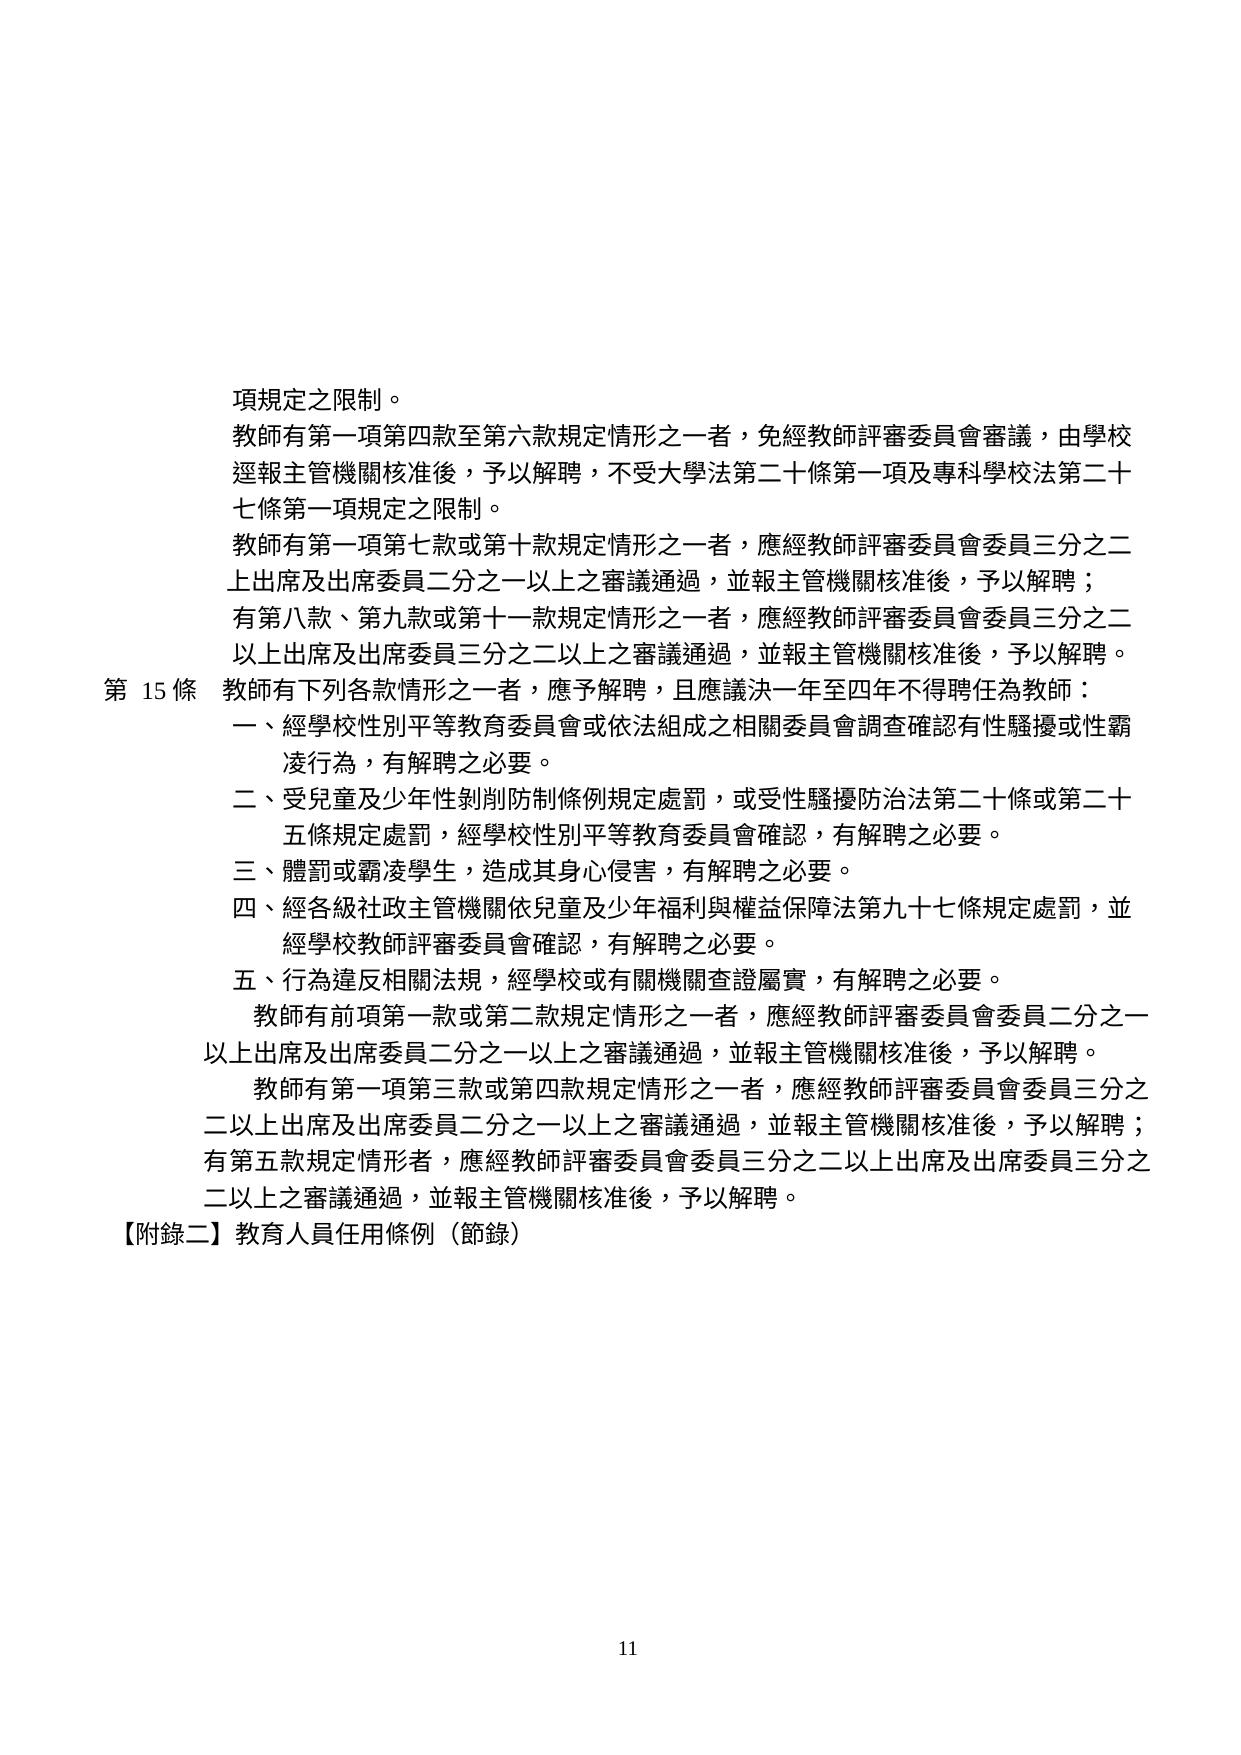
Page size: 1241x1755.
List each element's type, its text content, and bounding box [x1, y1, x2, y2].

text 逕報主管機關核准後，予以解聘，不受大學法第二十條第一項及專科學校法第二十 [120, 453, 1152, 489]
text 【附錄二】教育人員任用條例（節錄） [103, 1214, 1152, 1251]
text 教師有前項第一款或第二款規定情形之一者，應經教師評審委員會委員二分之一以上出席及出席委員二分之一以上之審議通過，並報主管機關核准後，予以解聘。 [203, 997, 1152, 1069]
text 上出席及出席委員二分之一以上之審議通過，並報主管機關核准後，予以解聘； [120, 562, 1152, 598]
text 五條規定處罰，經學校性別平等教育委員會確認，有解聘之必要。 [120, 816, 1152, 852]
text 五、行為違反相關法規，經學校或有關機關查證屬實，有解聘之必要。 [120, 961, 1152, 997]
text 二、受兒童及少年性剝削防制條例規定處罰，或受性騷擾防治法第二十條或第二十 [120, 779, 1152, 816]
text 教師有第一項第四款至第六款規定情形之一者，免經教師評審委員會審議，由學校 [120, 417, 1152, 453]
text 第 15 條 教師有下列各款情形之一者，應予解聘，且應議決一年至四年不得聘任為教師： [103, 671, 1152, 707]
text 教師有第一項第七款或第十款規定情形之一者，應經教師評審委員會委員三分之二 [120, 526, 1152, 562]
text 四、經各級社政主管機關依兒童及少年福利與權益保障法第九十七條規定處罰，並 [120, 888, 1152, 924]
text 一、經學校性別平等教育委員會或依法組成之相關委員會調查確認有性騷擾或性霸 [120, 707, 1152, 743]
text 項規定之限制。 [120, 381, 1152, 417]
text 七條第一項規定之限制。 [120, 489, 1152, 526]
text 三、體罰或霸凌學生，造成其身心侵害，有解聘之必要。 [120, 852, 1152, 888]
text 以上出席及出席委員三分之二以上之審議通過，並報主管機關核准後，予以解聘。 [120, 634, 1152, 671]
text 經學校教師評審委員會確認，有解聘之必要。 [120, 924, 1152, 961]
text 有第八款、第九款或第十一款規定情形之一者，應經教師評審委員會委員三分之二 [120, 598, 1152, 634]
text 教師有第一項第三款或第四款規定情形之一者，應經教師評審委員會委員三分之二以上出席及出席委員二分之一以上之審議通過，並報主管機關核准後，予以解聘；有第五款規定情形者，應經教師評審委員會委員三分之二以上出席及出席委員三分之二以上之審議通過，並報主管機關核准後，予以解聘。 [203, 1069, 1152, 1214]
text 凌行為，有解聘之必要。 [120, 743, 1152, 779]
